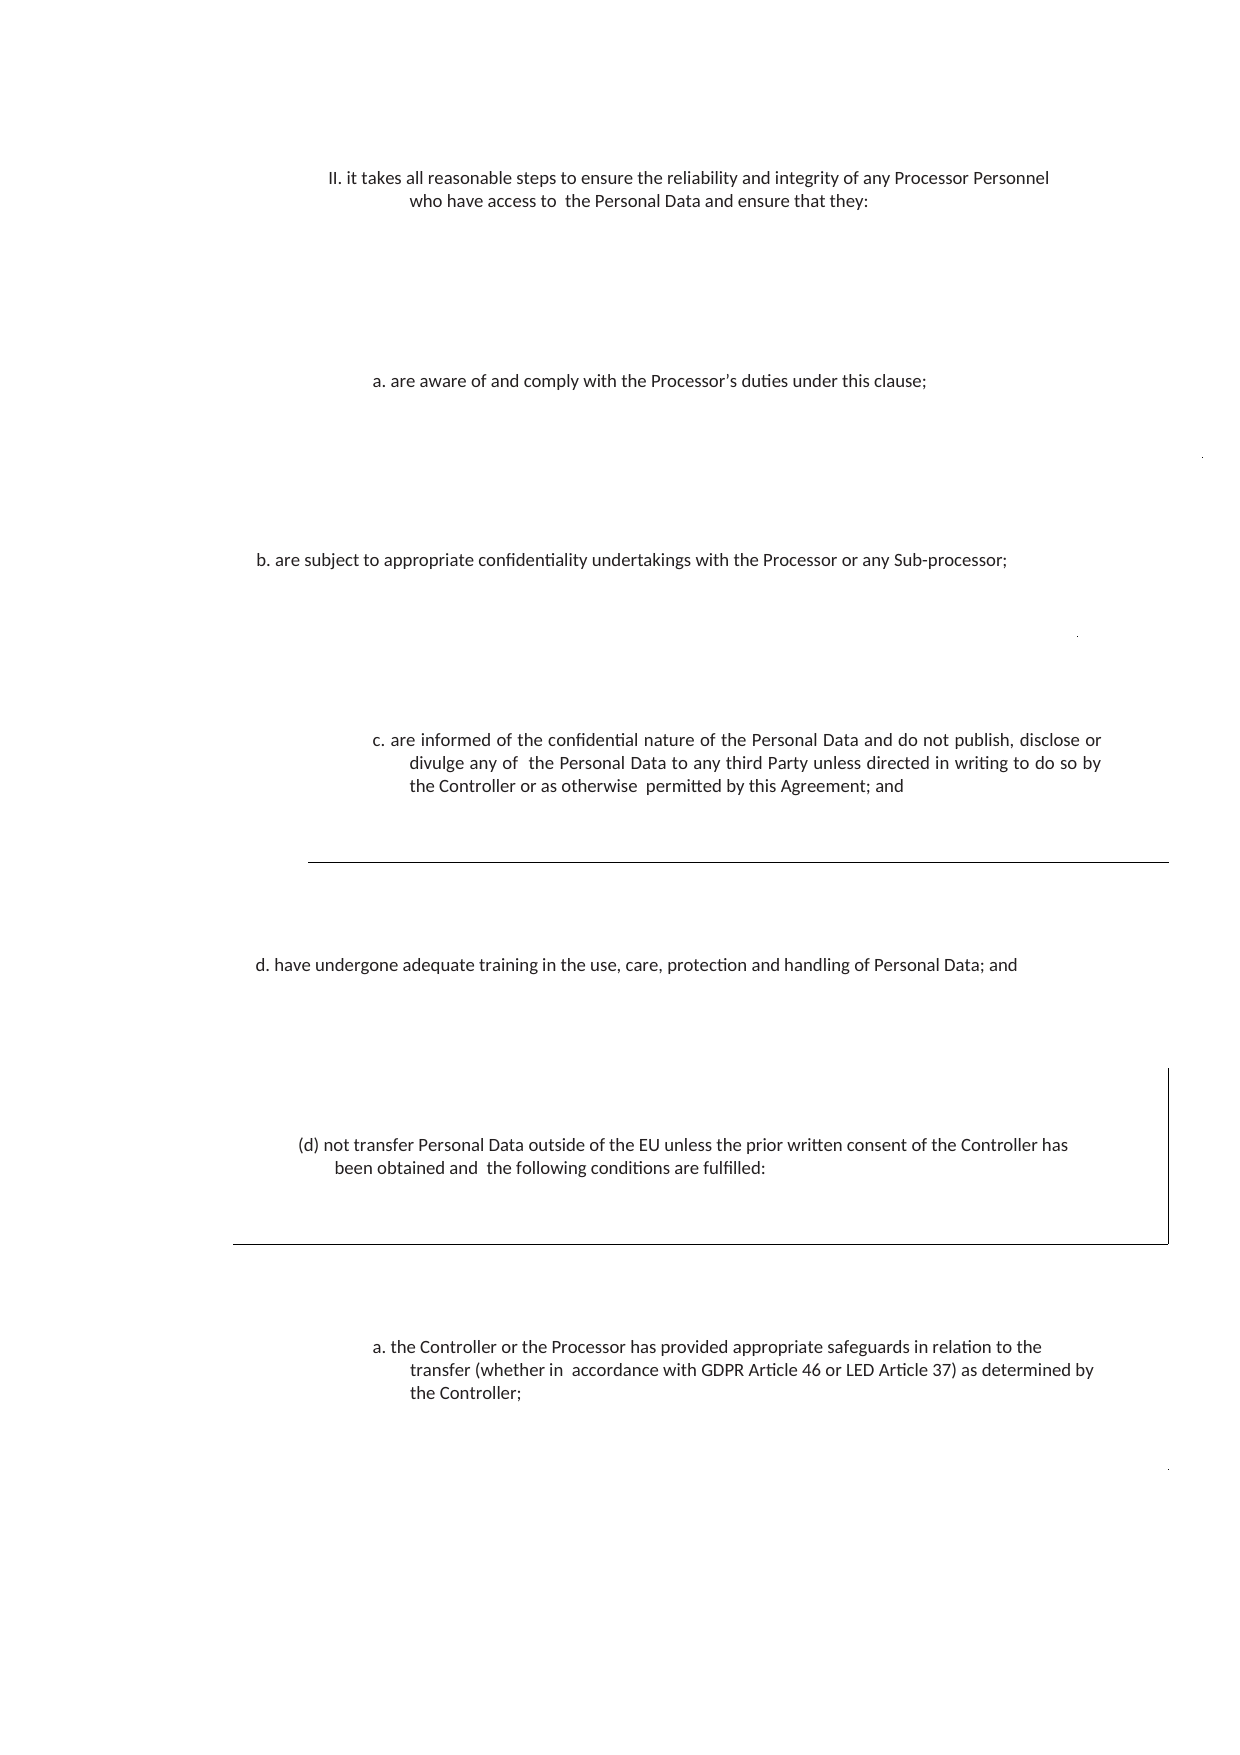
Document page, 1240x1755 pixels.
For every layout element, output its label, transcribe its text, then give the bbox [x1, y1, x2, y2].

text d. have undergone adequate training in the use, care, protection and handling of Personal Data; and [49, 889, 1087, 1041]
text (d) not transfer Personal Data outside of the EU unless the prior written consent of the Controller has been obtained and the following conditions are fulfilled: [234, 1069, 1167, 1243]
text a. are aware of and comply with the Processor’s duties under this clause; [308, 305, 1202, 457]
text c. are informed of the confidential nature of the Personal Data and do not publish, disclose or divulge any of the Personal Data to any third Party unless directed in writing to do so by the Controller or as otherwise permitted by this Agreement; and [308, 664, 1168, 861]
text a. the Controller or the Processor has provided appropriate safeguards in relation to the transfer (whether in accordance with GDPR Article 46 or LED Article 37) as determined by the Controller; [309, 1271, 1168, 1469]
text b. are subject to appropriate confidentiality undertakings with the Processor or any Sub-processor; [49, 485, 1077, 636]
text II. it takes all reasonable steps to ensure the reliability and integrity of any Processor Personnel who have access to the Personal Data and ensure that they: [264, 103, 1149, 277]
